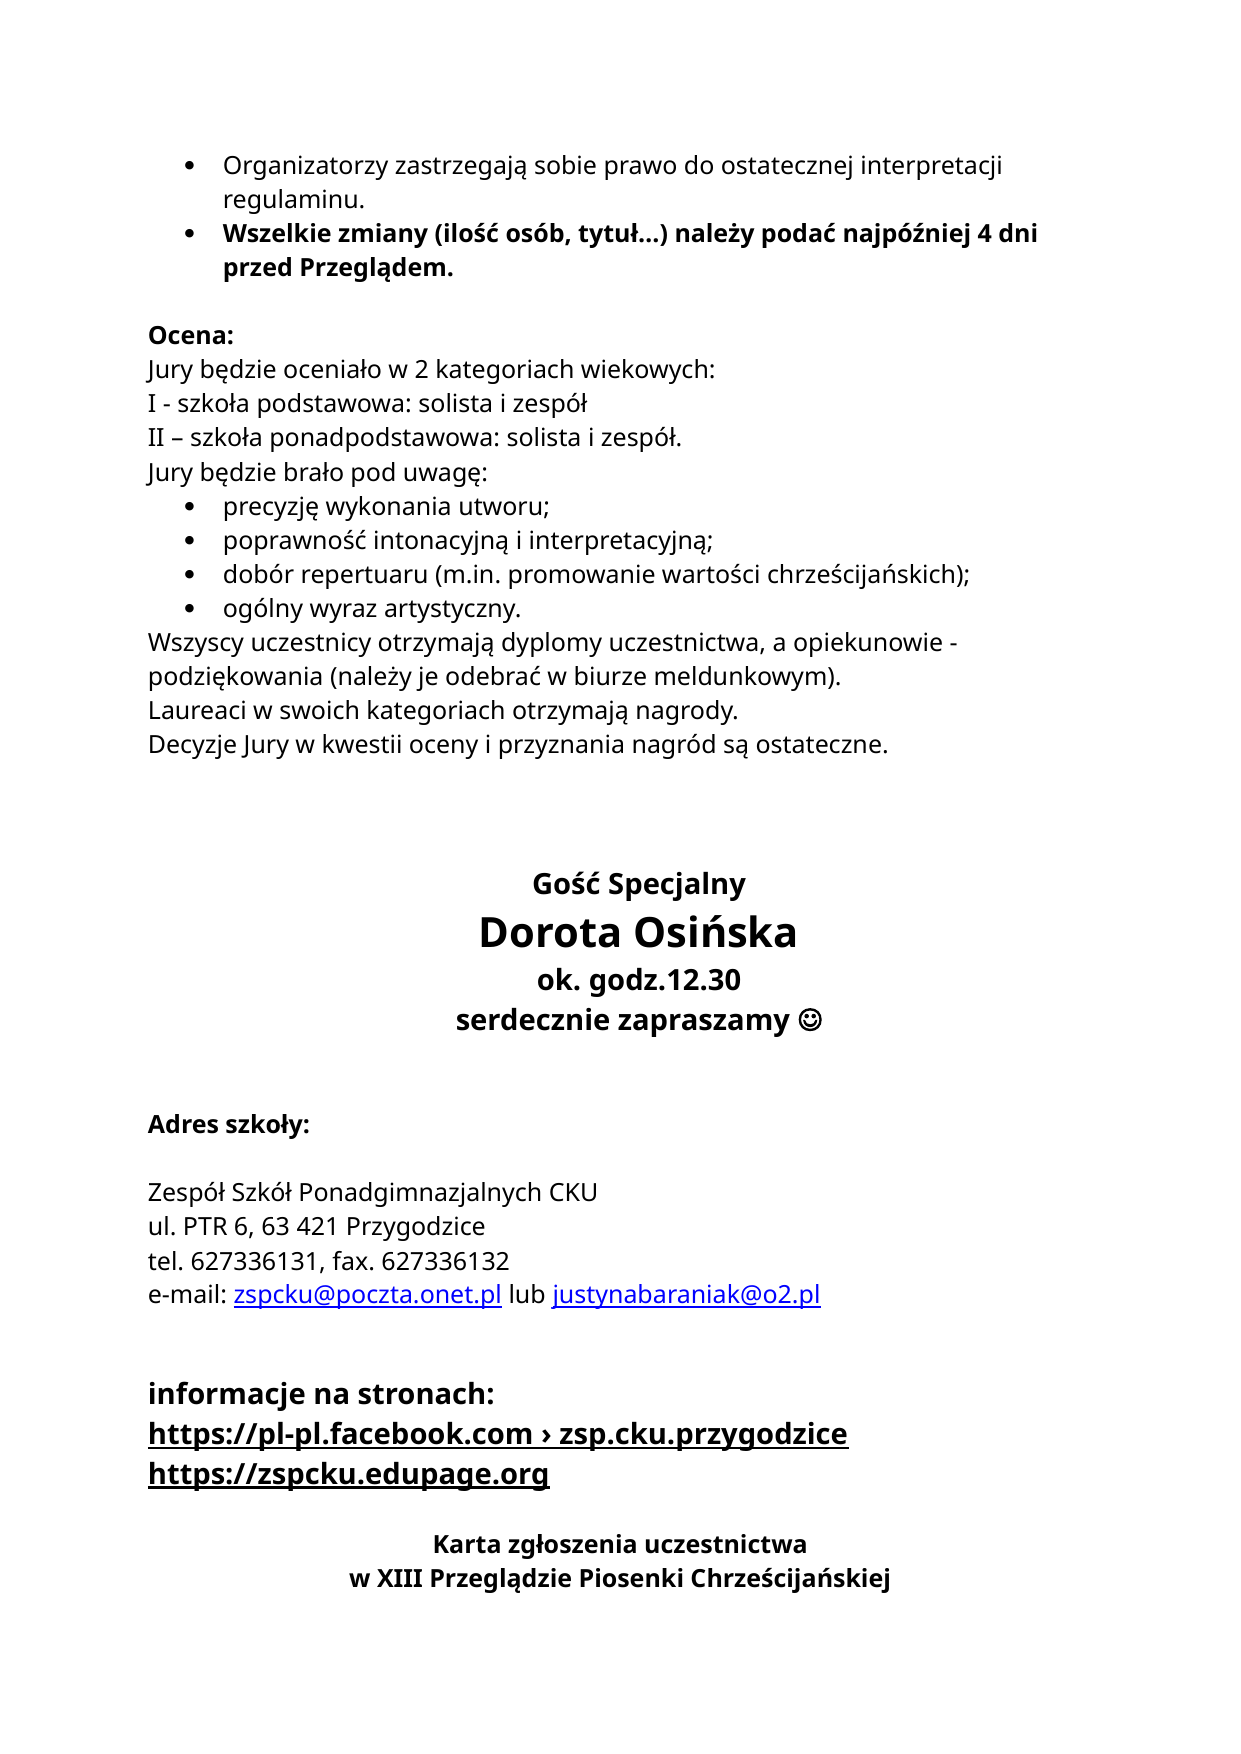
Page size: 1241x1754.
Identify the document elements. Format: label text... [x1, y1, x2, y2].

list Wszelkie zmiany (ilość osób, tytuł…) należy podać najpóźniej 4 dni przed Przeglądem. [185, 216, 1093, 284]
text w XIII Przeglądzie Piosenki Chrześcijańskiej [148, 1561, 1093, 1595]
list precyzję wykonania utworu; [185, 488, 1093, 522]
text I - szkoła podstawowa: solista i zespół [148, 386, 1093, 420]
list ogólny wyraz artystyczny. [185, 590, 1093, 624]
text informacje na stronach: [148, 1374, 1093, 1413]
text Jury będzie oceniało w 2 kategoriach wiekowych: [148, 352, 1093, 386]
text Dorota Osińska [185, 903, 1093, 959]
list Organizatorzy zastrzegają sobie prawo do ostatecznej interpretacji regulaminu. [185, 148, 1093, 216]
text Adres szkoły: [148, 1107, 1093, 1141]
text Laureaci w swoich kategoriach otrzymają nagrody. [148, 693, 1093, 727]
text e-mail: zspcku@poczta.onet.pl lub justynabaraniak@o2.pl [148, 1277, 1093, 1311]
text ul. PTR 6, 63 421 Przygodzice [148, 1209, 1093, 1243]
list dobór repertuaru (m.in. promowanie wartości chrześcijańskich); [185, 556, 1093, 590]
text https://zspcku.edupage.org [148, 1453, 1093, 1493]
text serdecznie zapraszamy  [185, 999, 1093, 1039]
text II – szkoła ponadpodstawowa: solista i zespół. [148, 420, 1093, 454]
text ok. godz.12.30 [185, 959, 1093, 999]
text https://pl-pl.facebook.com › zsp.cku.przygodzice [148, 1413, 1093, 1453]
text tel. 627336131, fax. 627336132 [148, 1243, 1093, 1277]
text Jury będzie brało pod uwagę: [148, 454, 1093, 488]
text Ocena: [148, 318, 1093, 352]
text Gość Specjalny [185, 863, 1093, 903]
text Wszyscy uczestnicy otrzymają dyplomy uczestnictwa, a opiekunowie - podziękowania (należy je odebrać w biurze meldunkowym). [148, 624, 1093, 693]
text Zespół Szkół Ponadgimnazjalnych CKU [148, 1175, 1093, 1209]
text Karta zgłoszenia uczestnictwa [148, 1527, 1093, 1561]
text Decyzje Jury w kwestii oceny i przyznania nagród są ostateczne. [148, 727, 1093, 761]
list poprawność intonacyjną i interpretacyjną; [185, 522, 1093, 556]
